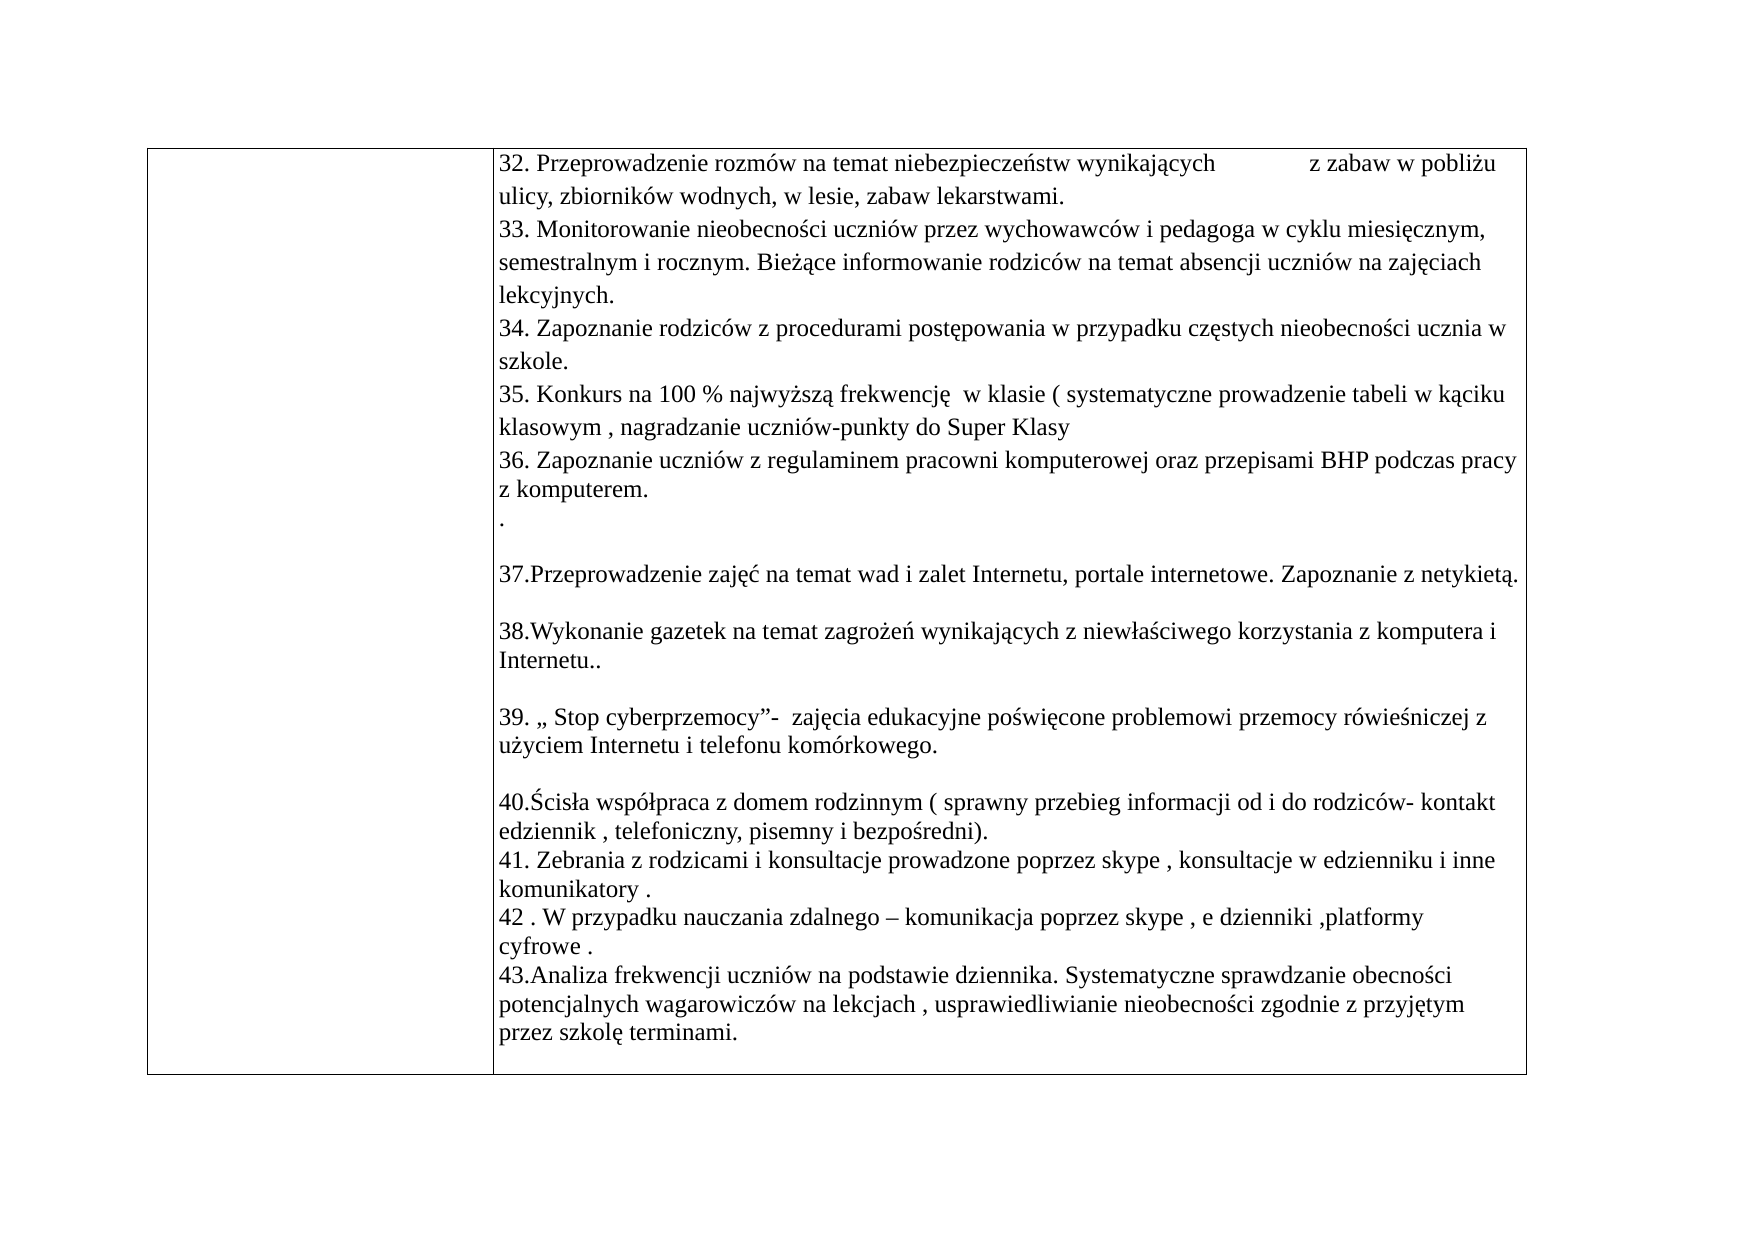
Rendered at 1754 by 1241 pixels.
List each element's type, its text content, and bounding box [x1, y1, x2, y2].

table_cell 32. Przeprowadzenie rozmów na temat niebezpieczeństw wynikających z zabaw w pobliżu ulicy, zbiorników wodnych, w lesie, zabaw lekarstwami. 33. Monitorowanie nieobecności uczniów przez wychowawców i pedagoga w cyklu miesięcznym, semestralnym i rocznym. Bieżące informowanie rodziców na temat absencji uczniów na zajęciach lekcyjnych. 34. Zapoznanie rodziców z procedurami postępowania w przypadku częstych nieobecności ucznia w szkole. 35. Konkurs na 100 % najwyższą frekwencję w klasie ( systematyczne prowadzenie tabeli w kąciku klasowym , nagradzanie uczniów-punkty do Super Klasy 36. Zapoznanie uczniów z regulaminem pracowni komputerowej oraz przepisami BHP podczas pracy z komputerem. . 37.Przeprowadzenie zajęć na temat wad i zalet Internetu, portale internetowe. Zapoznanie z netykietą. 38.Wykonanie gazetek na temat zagrożeń wynikających z niewłaściwego korzystania z komputera i Internetu.. 39. „ Stop cyberprzemocy”- zajęcia edukacyjne poświęcone problemowi przemocy rówieśniczej z użyciem Internetu i telefonu komórkowego. 40.Ścisła współpraca z domem rodzinnym ( sprawny przebieg informacji od i do rodziców- kontakt edziennik , telefoniczny, pisemny i bezpośredni). 41. Zebrania z rodzicami i konsultacje prowadzone poprzez skype , konsultacje w edzienniku i inne komunikatory . 42 . W przypadku nauczania zdalnego – komunikacja poprzez skype , e dzienniki ,platformy cyfrowe . 43.Analiza frekwencji uczniów na podstawie dziennika. Systematyczne sprawdzanie obecności potencjalnych wagarowiczów na lekcjach , usprawiedliwianie nieobecności zgodnie z przyjętym przez szkolę terminami. [494, 149, 1526, 1074]
table_cell [148, 149, 493, 1074]
